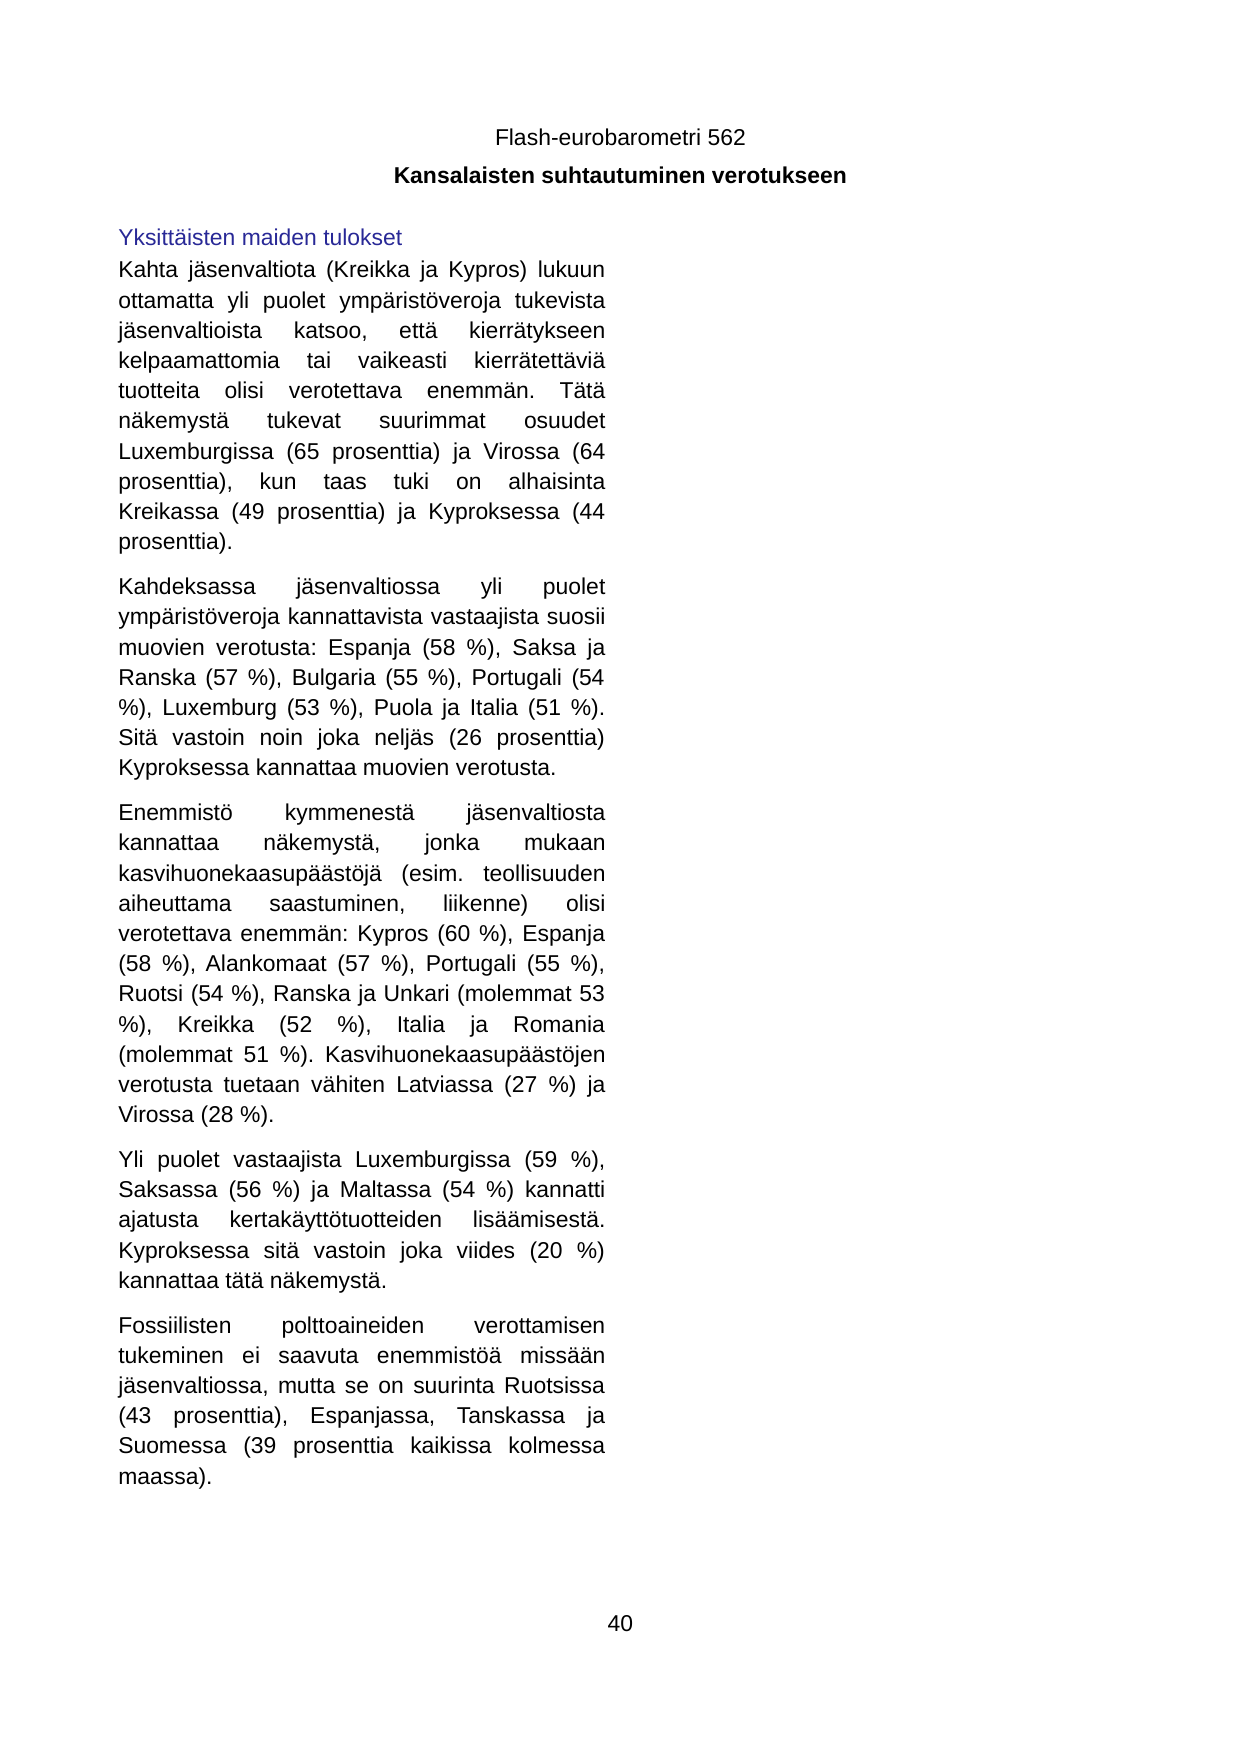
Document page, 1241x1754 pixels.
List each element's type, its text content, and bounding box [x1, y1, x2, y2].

text Kahdeksassa jäsenvaltiossa yli puolet ympäristöveroja kannattavista vastaajista suosii muovien verotusta: Espanja (58 %), Saksa ja Ranska (57 %), Bulgaria (55 %), Portugali (54 %), Luxemburg (53 %), Puola ja Italia (51 %). Sitä vastoin noin joka neljäs (26 prosenttia) Kyproksessa kannattaa muovien verotusta. [118, 573, 605, 781]
text Kahta jäsenvaltiota (Kreikka ja Kypros) lukuun ottamatta yli puolet ympäristöveroja tukevista jäsenvaltioista katsoo, että kierrätykseen kelpaamattomia tai vaikeasti kierrätettäviä tuotteita olisi verotettava enemmän. Tätä näkemystä tukevat suurimmat osuudet Luxemburgissa (65 prosenttia) ja Virossa (64 prosenttia), kun taas tuki on alhaisinta Kreikassa (49 prosenttia) ja Kyproksessa (44 prosenttia). [118, 256, 605, 554]
text Enemmistö kymmenestä jäsenvaltiosta kannattaa näkemystä, jonka mukaan kasvihuonekaasupäästöjä (esim. teollisuuden aiheuttama saastuminen, liikenne) olisi verotettava enemmän: Kypros (60 %), Espanja (58 %), Alankomaat (57 %), Portugali (55 %), Ruotsi (54 %), Ranska ja Unkari (molemmat 53 %), Kreikka (52 %), Italia ja Romania (molemmat 51 %). Kasvihuonekaasupäästöjen verotusta tuetaan vähiten Latviassa (27 %) ja Virossa (28 %). [118, 799, 605, 1127]
text Yksittäisten maiden tulokset [118, 224, 605, 250]
text Fossiilisten polttoaineiden verottamisen tukeminen ei saavuta enemmistöä missään jäsenvaltiossa, mutta se on suurinta Ruotsissa (43 prosenttia), Espanjassa, Tanskassa ja Suomessa (39 prosenttia kaikissa kolmessa maassa). [118, 1312, 605, 1489]
text Yli puolet vastaajista Luxemburgissa (59 %), Saksassa (56 %) ja Maltassa (54 %) kannatti ajatusta kertakäyttötuotteiden lisäämisestä. Kyproksessa sitä vastoin joka viides (20 %) kannattaa tätä näkemystä. [118, 1146, 605, 1293]
